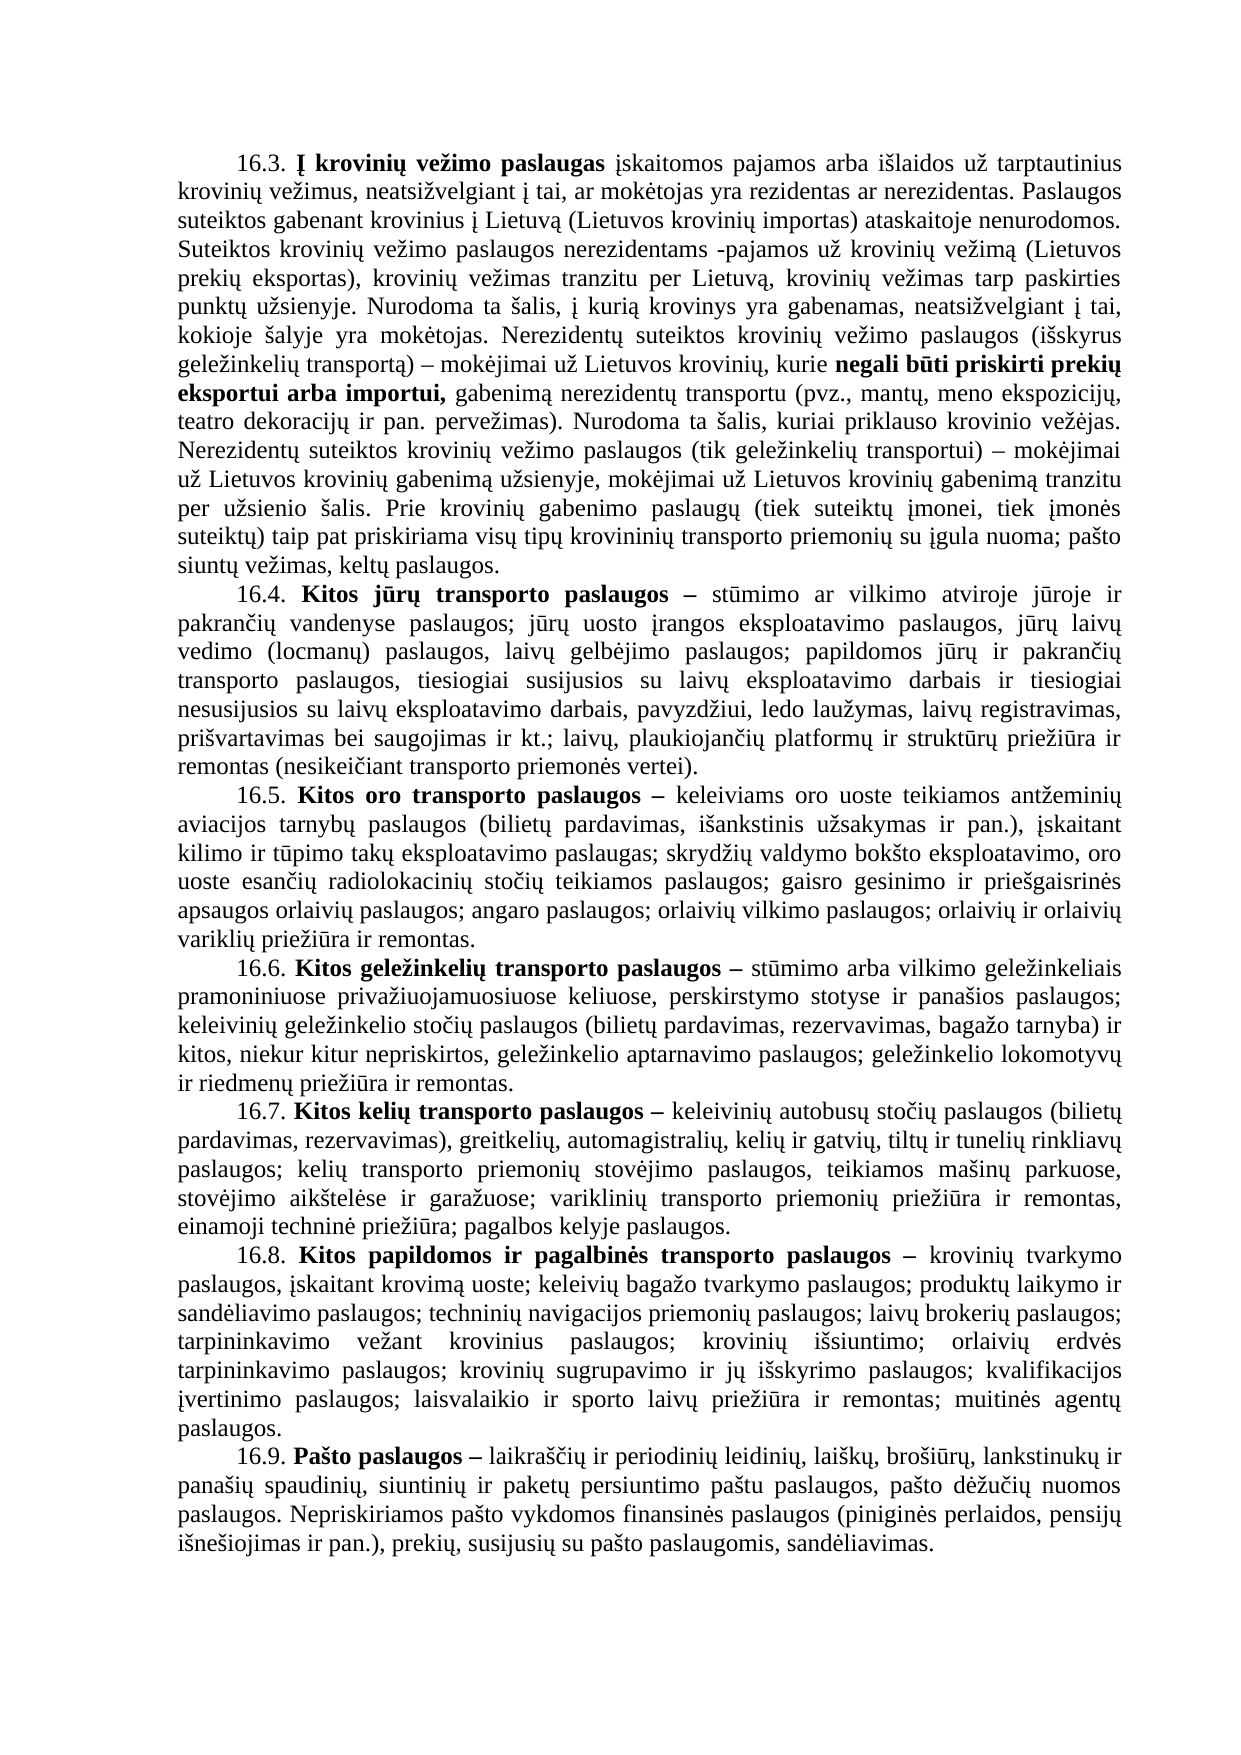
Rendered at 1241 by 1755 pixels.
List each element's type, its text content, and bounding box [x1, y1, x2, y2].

text 16.5. Kitos oro transporto paslaugos – keleiviams oro uoste teikiamos antžeminių aviacijos tarnybų paslaugos (bilietų pardavimas, išankstinis užsakymas ir pan.), įskaitant kilimo ir tūpimo takų eksploatavimo paslaugas; skrydžių valdymo bokšto eksploatavimo, oro uoste esančių radiolokacinių stočių teikiamos paslaugos; gaisro gesinimo ir priešgaisrinės apsaugos orlaivių paslaugos; angaro paslaugos; orlaivių vilkimo paslaugos; orlaivių ir orlaivių variklių priežiūra ir remontas. [177, 780, 1122, 953]
text 16.3. Į krovinių vežimo paslaugas įskaitomos pajamos arba išlaidos už tarptautinius krovinių vežimus, neatsižvelgiant į tai, ar mokėtojas yra rezidentas ar nerezidentas. Paslaugos suteiktos gabenant krovinius į Lietuvą (Lietuvos krovinių importas) ataskaitoje nenurodomos. Suteiktos krovinių vežimo paslaugos nerezidentams -pajamos už krovinių vežimą (Lietuvos prekių eksportas), krovinių vežimas tranzitu per Lietuvą, krovinių vežimas tarp paskirties punktų užsienyje. Nurodoma ta šalis, į kurią krovinys yra gabenamas, neatsižvelgiant į tai, kokioje šalyje yra mokėtojas. Nerezidentų suteiktos krovinių vežimo paslaugos (išskyrus geležinkelių transportą) – mokėjimai už Lietuvos krovinių, kurie negali būti priskirti prekių eksportui arba importui, gabenimą nerezidentų transportu (pvz., mantų, meno ekspozicijų, teatro dekoracijų ir pan. pervežimas). Nurodoma ta šalis, kuriai priklauso krovinio vežėjas. Nerezidentų suteiktos krovinių vežimo paslaugos (tik geležinkelių transportui) – mokėjimai už Lietuvos krovinių gabenimą užsienyje, mokėjimai už Lietuvos krovinių gabenimą tranzitu per užsienio šalis. Prie krovinių gabenimo paslaugų (tiek suteiktų įmonei, tiek įmonės suteiktų) taip pat priskiriama visų tipų krovininių transporto priemonių su įgula nuoma; pašto siuntų vežimas, keltų paslaugos. [177, 148, 1122, 579]
text 16.7. Kitos kelių transporto paslaugos – keleivinių autobusų stočių paslaugos (bilietų pardavimas, rezervavimas), greitkelių, automagistralių, kelių ir gatvių, tiltų ir tunelių rinkliavų paslaugos; kelių transporto priemonių stovėjimo paslaugos, teikiamos mašinų parkuose, stovėjimo aikštelėse ir garažuose; variklinių transporto priemonių priežiūra ir remontas, einamoji techninė priežiūra; pagalbos kelyje paslaugos. [177, 1096, 1122, 1240]
text 16.4. Kitos jūrų transporto paslaugos – stūmimo ar vilkimo atviroje jūroje ir pakrančių vandenyse paslaugos; jūrų uosto įrangos eksploatavimo paslaugos, jūrų laivų vedimo (locmanų) paslaugos, laivų gelbėjimo paslaugos; papildomos jūrų ir pakrančių transporto paslaugos, tiesiogiai susijusios su laivų eksploatavimo darbais ir tiesiogiai nesusijusios su laivų eksploatavimo darbais, pavyzdžiui, ledo laužymas, laivų registravimas, prišvartavimas bei saugojimas ir kt.; laivų, plaukiojančių platformų ir struktūrų priežiūra ir remontas (nesikeičiant transporto priemonės vertei). [177, 579, 1122, 780]
text 16.8. Kitos papildomos ir pagalbinės transporto paslaugos – krovinių tvarkymo paslaugos, įskaitant krovimą uoste; keleivių bagažo tvarkymo paslaugos; produktų laikymo ir sandėliavimo paslaugos; techninių navigacijos priemonių paslaugos; laivų brokerių paslaugos; tarpininkavimo vežant krovinius paslaugos; krovinių išsiuntimo; orlaivių erdvės tarpininkavimo paslaugos; krovinių sugrupavimo ir jų išskyrimo paslaugos; kvalifikacijos įvertinimo paslaugos; laisvalaikio ir sporto laivų priežiūra ir remontas; muitinės agentų paslaugos. [177, 1240, 1122, 1441]
text 16.9. Pašto paslaugos – laikraščių ir periodinių leidinių, laiškų, brošiūrų, lankstinukų ir panašių spaudinių, siuntinių ir paketų persiuntimo paštu paslaugos, pašto dėžučių nuomos paslaugos. Nepriskiriamos pašto vykdomos finansinės paslaugos (piniginės perlaidos, pensijų išnešiojimas ir pan.), prekių, susijusių su pašto paslaugomis, sandėliavimas. [177, 1441, 1122, 1556]
text 16.6. Kitos geležinkelių transporto paslaugos – stūmimo arba vilkimo geležinkeliais pramoniniuose privažiuojamuosiuose keliuose, perskirstymo stotyse ir panašios paslaugos; keleivinių geležinkelio stočių paslaugos (bilietų pardavimas, rezervavimas, bagažo tarnyba) ir kitos, niekur kitur nepriskirtos, geležinkelio aptarnavimo paslaugos; geležinkelio lokomotyvų ir riedmenų priežiūra ir remontas. [177, 953, 1122, 1096]
